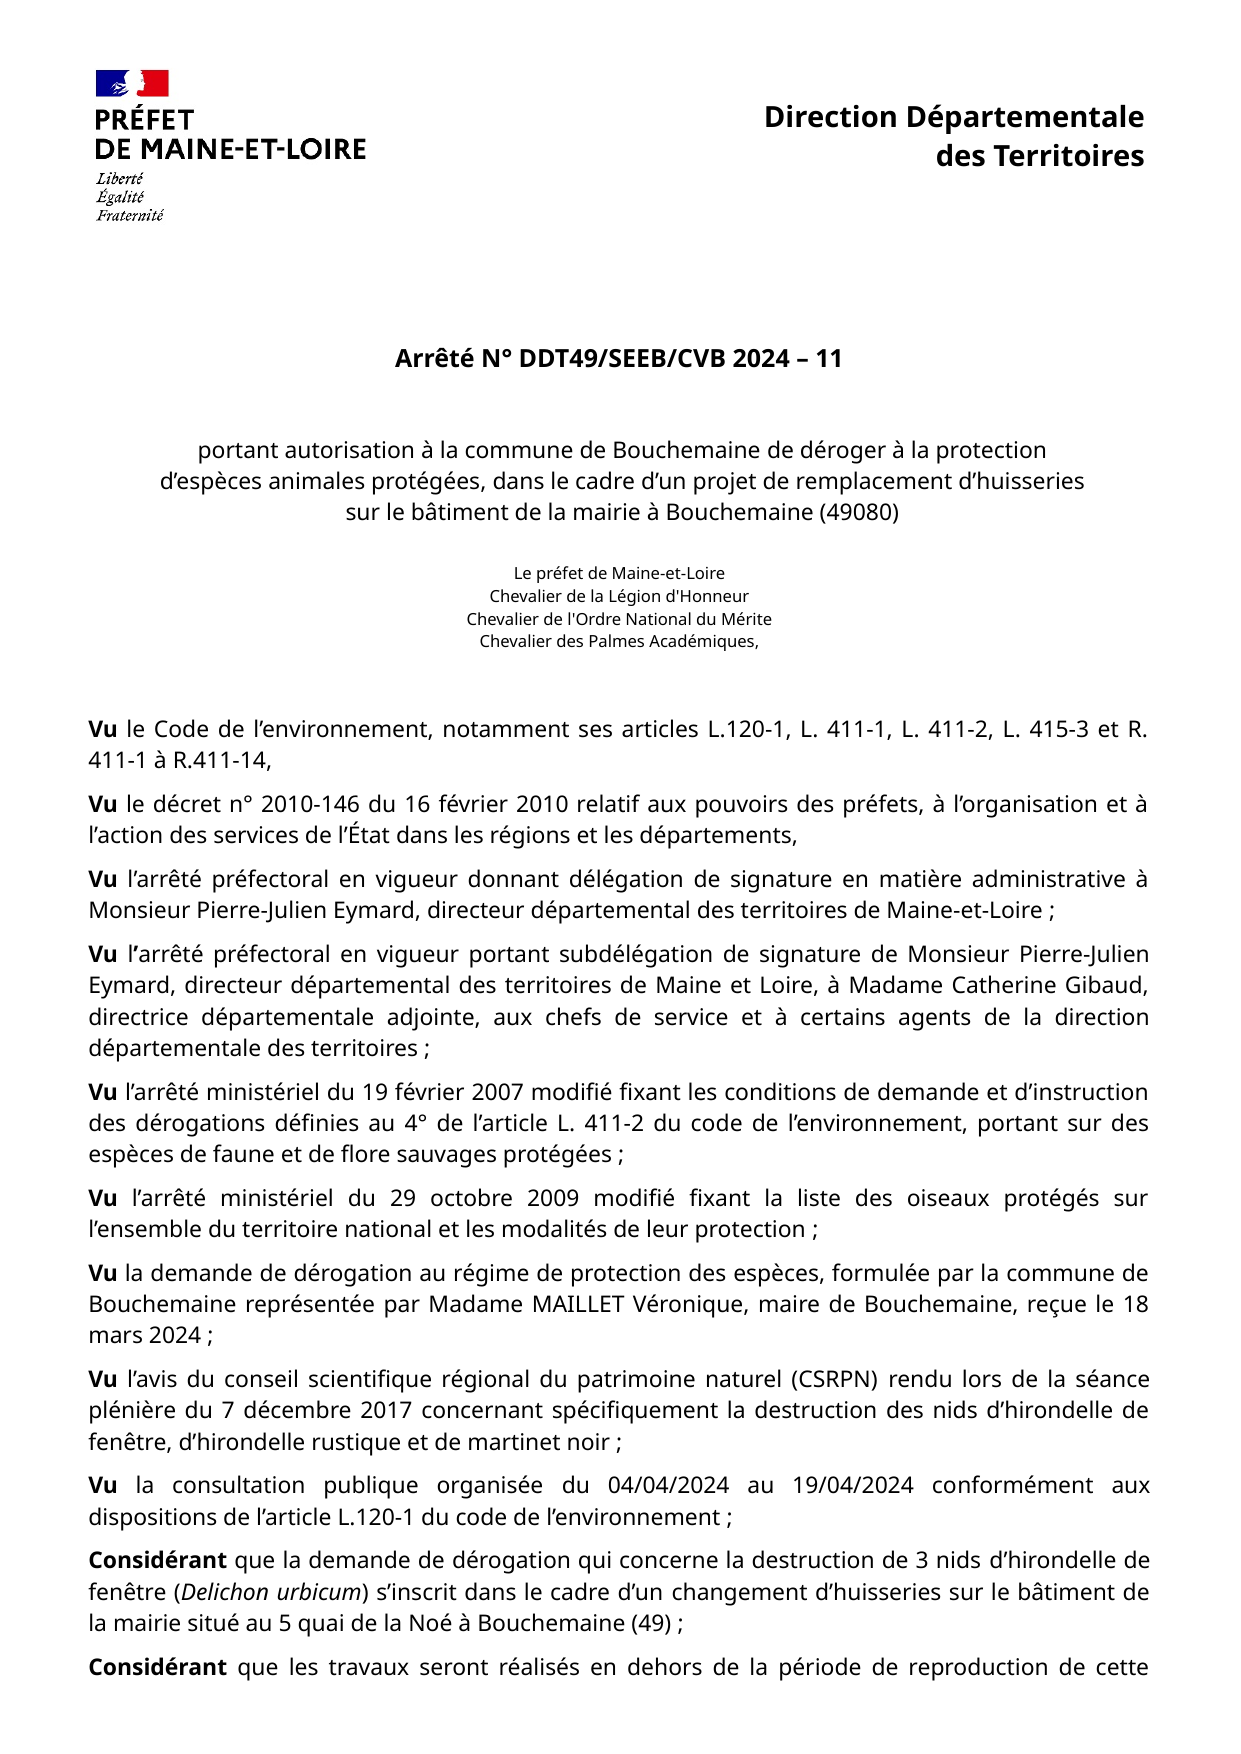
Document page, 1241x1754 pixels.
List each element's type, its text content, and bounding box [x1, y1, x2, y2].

text Vu l’arrêté ministériel du 29 octobre 2009 modifié fixant la liste des oiseaux protégés sur l’ensemble du territoire national et les modalités de leur protection ; [88, 1182, 1151, 1244]
text Vu la consultation publique organisée du 04/04/2024 au 19/04/2024 conformément aux dispositions de l’article L.120-1 du code de l’environnement ; [88, 1469, 1151, 1532]
text portant autorisation à la commune de Bouchemaine de déroger à la protection d’espèces animales protégées, dans le cadre d’un projet de remplacement d’huisseries sur le bâtiment de la mairie à Bouchemaine (49080) [147, 434, 1097, 528]
text Considérant que la demande de dérogation qui concerne la destruction de 3 nids d’hirondelle de fenêtre (Delichon urbicum) s’inscrit dans le cadre d’un changement d’huisseries sur le bâtiment de la mairie situé au 5 quai de la Noé à Bouchemaine (49) ; [88, 1544, 1151, 1638]
text Vu la demande de dérogation au régime de protection des espèces, formulée par la commune de Bouchemaine représentée par Madame MAILLET Véronique, maire de Bouchemaine, reçue le 18 mars 2024 ; [88, 1257, 1151, 1350]
text Le préfet de Maine-et-Loire [88, 562, 1151, 584]
text Vu l’avis du conseil scientifique régional du patrimoine naturel (CSRPN) rendu lors de la séance plénière du 7 décembre 2017 concernant spécifiquement la destruction des nids d’hirondelle de fenêtre, d’hirondelle rustique et de martinet noir ; [88, 1363, 1151, 1457]
text Vu le décret n° 2010-146 du 16 février 2010 relatif aux pouvoirs des préfets, à l’organisation et à l’action des services de l’État dans les régions et les départements, [88, 788, 1151, 850]
table_header Direction Départementale des Territoires [619, 59, 1151, 259]
text Chevalier des Palmes Académiques, [88, 630, 1151, 652]
text Vu l’arrêté ministériel du 19 février 2007 modifié fixant les conditions de demande et d’instruction des dérogations définies au 4° de l’article L. 411-2 du code de l’environnement, portant sur des espèces de faune et de flore sauvages protégées ; [88, 1075, 1151, 1169]
text Vu le Code de l’environnement, notamment ses articles L.120-1, L. 411-1, L. 411-2, L. 415-3 et R. 411-1 à R.411-14, [88, 713, 1151, 775]
text Vu l’arrêté préfectoral en vigueur donnant délégation de signature en matière administrative à Monsieur Pierre-Julien Eymard, directeur départemental des territoires de Maine-et-Loire ; [88, 863, 1151, 925]
text Chevalier de la Légion d'Honneur [88, 584, 1151, 607]
picture [94, 67, 368, 225]
table_header [88, 59, 619, 259]
text Chevalier de l'Ordre National du Mérite [88, 607, 1151, 630]
text Vu l’arrêté préfectoral en vigueur portant subdélégation de signature de Monsieur Pierre-Julien Eymard, directeur départemental des territoires de Maine et Loire, à Madame Catherine Gibaud, directrice départementale adjointe, aux chefs de service et à certains agents de la direction départementale des territoires ; [88, 938, 1151, 1063]
text Arrêté N° DDT49/SEEB/CVB 2024 – 11 [88, 341, 1151, 375]
text Considérant que les travaux seront réalisés en dehors de la période de reproduction de cette [88, 1650, 1151, 1682]
